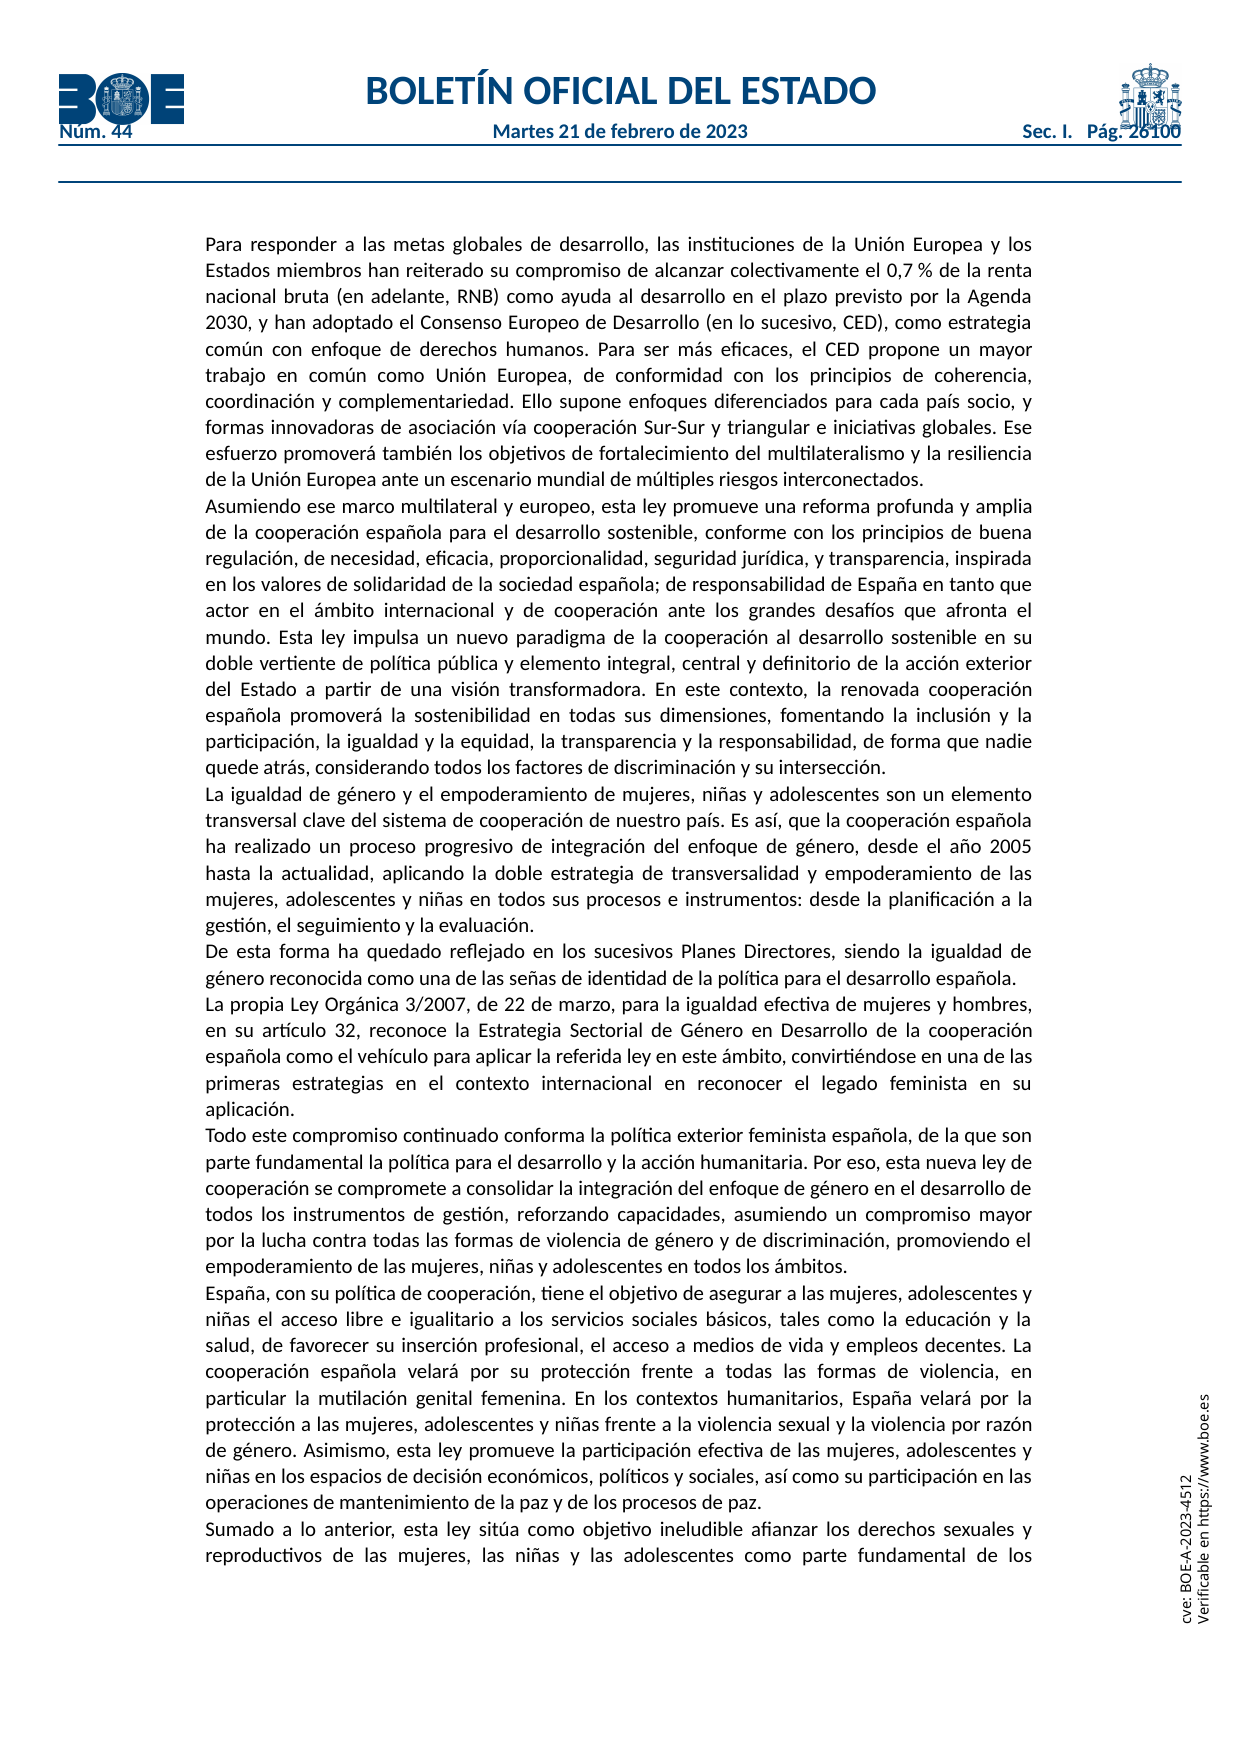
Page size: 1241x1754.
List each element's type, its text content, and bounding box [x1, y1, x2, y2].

text Para responder a las metas globales de desarrollo, las instituciones de la Unión Europea y los Estados miembros han reiterado su compromiso de alcanzar colectivamente el 0,7 % de la renta nacional bruta (en adelante, RNB) como ayuda al desarrollo en el plazo previsto por la Agenda 2030, y han adoptado el Consenso Europeo de Desarrollo (en lo sucesivo, CED), como estrategia común con enfoque de derechos humanos. Para ser más eficaces, el CED propone un mayor trabajo en común como Unión Europea, de conformidad con los principios de coherencia, coordinación y complementariedad. Ello supone enfoques diferenciados para cada país socio, y formas innovadoras de asociación vía cooperación Sur-Sur y triangular e iniciativas globales. Ese esfuerzo promoverá también los objetivos de fortalecimiento del multilateralismo y la resiliencia de la Unión Europea ante un escenario mundial de múltiples riesgos interconectados. [205, 231, 1034, 492]
text España, con su política de cooperación, tiene el objetivo de asegurar a las mujeres, adolescentes y niñas el acceso libre e igualitario a los servicios sociales básicos, tales como la educación y la salud, de favorecer su inserción profesional, el acceso a medios de vida y empleos decentes. La cooperación española velará por su protección frente a todas las formas de violencia, en particular la mutilación genital femenina. En los contextos humanitarios, España velará por la protección a las mujeres, adolescentes y niñas frente a la violencia sexual y la violencia por razón de género. Asimismo, esta ley promueve la participación efectiva de las mujeres, adolescentes y niñas en los espacios de decisión económicos, políticos y sociales, así como su participación en las operaciones de mantenimiento de la paz y de los procesos de paz. [205, 1280, 1034, 1515]
text Asumiendo ese marco multilateral y europeo, esta ley promueve una reforma profunda y amplia de la cooperación española para el desarrollo sostenible, conforme con los principios de buena regulación, de necesidad, eficacia, proporcionalidad, seguridad jurídica, y transparencia, inspirada en los valores de solidaridad de la sociedad española; de responsabilidad de España en tanto que actor en el ámbito internacional y de cooperación ante los grandes desafíos que afronta el mundo. Esta ley impulsa un nuevo paradigma de la cooperación al desarrollo sostenible en su doble vertiente de política pública y elemento integral, central y definitorio de la acción exterior del Estado a partir de una visión transformadora. En este contexto, la renovada cooperación española promoverá la sostenibilidad en todas sus dimensiones, fomentando la inclusión y la participación, la igualdad y la equidad, la transparencia y la responsabilidad, de forma que nadie quede atrás, considerando todos los factores de discriminación y su intersección. [205, 493, 1034, 780]
text La propia Ley Orgánica 3/2007, de 22 de marzo, para la igualdad efectiva de mujeres y hombres, en su artículo 32, reconoce la Estrategia Sectorial de Género en Desarrollo de la cooperación española como el vehículo para aplicar la referida ley en este ámbito, convirtiéndose en una de las primeras estrategias en el contexto internacional en reconocer el legado feminista en su aplicación. [205, 991, 1034, 1121]
text Todo este compromiso continuado conforma la política exterior feminista española, de la que son parte fundamental la política para el desarrollo y la acción humanitaria. Por eso, esta nueva ley de cooperación se compromete a consolidar la integración del enfoque de género en el desarrollo de todos los instrumentos de gestión, reforzando capacidades, asumiendo un compromiso mayor por la lucha contra todas las formas de violencia de género y de discriminación, promoviendo el empoderamiento de las mujeres, niñas y adolescentes en todos los ámbitos. [205, 1123, 1034, 1279]
text La igualdad de género y el empoderamiento de mujeres, niñas y adolescentes son un elemento transversal clave del sistema de cooperación de nuestro país. Es así, que la cooperación española ha realizado un proceso progresivo de integración del enfoque de género, desde el año 2005 hasta la actualidad, aplicando la doble estrategia de transversalidad y empoderamiento de las mujeres, adolescentes y niñas en todos sus procesos e instrumentos: desde la planificación a la gestión, el seguimiento y la evaluación. [205, 781, 1034, 937]
text De esta forma ha quedado reflejado en los sucesivos Planes Directores, siendo la igualdad de género reconocida como una de las señas de identidad de la política para el desarrollo española. [205, 939, 1034, 990]
text Sumado a lo anterior, esta ley sitúa como objetivo ineludible afianzar los derechos sexuales y reproductivos de las mujeres, las niñas y las adolescentes como parte fundamental de los [205, 1516, 1034, 1567]
